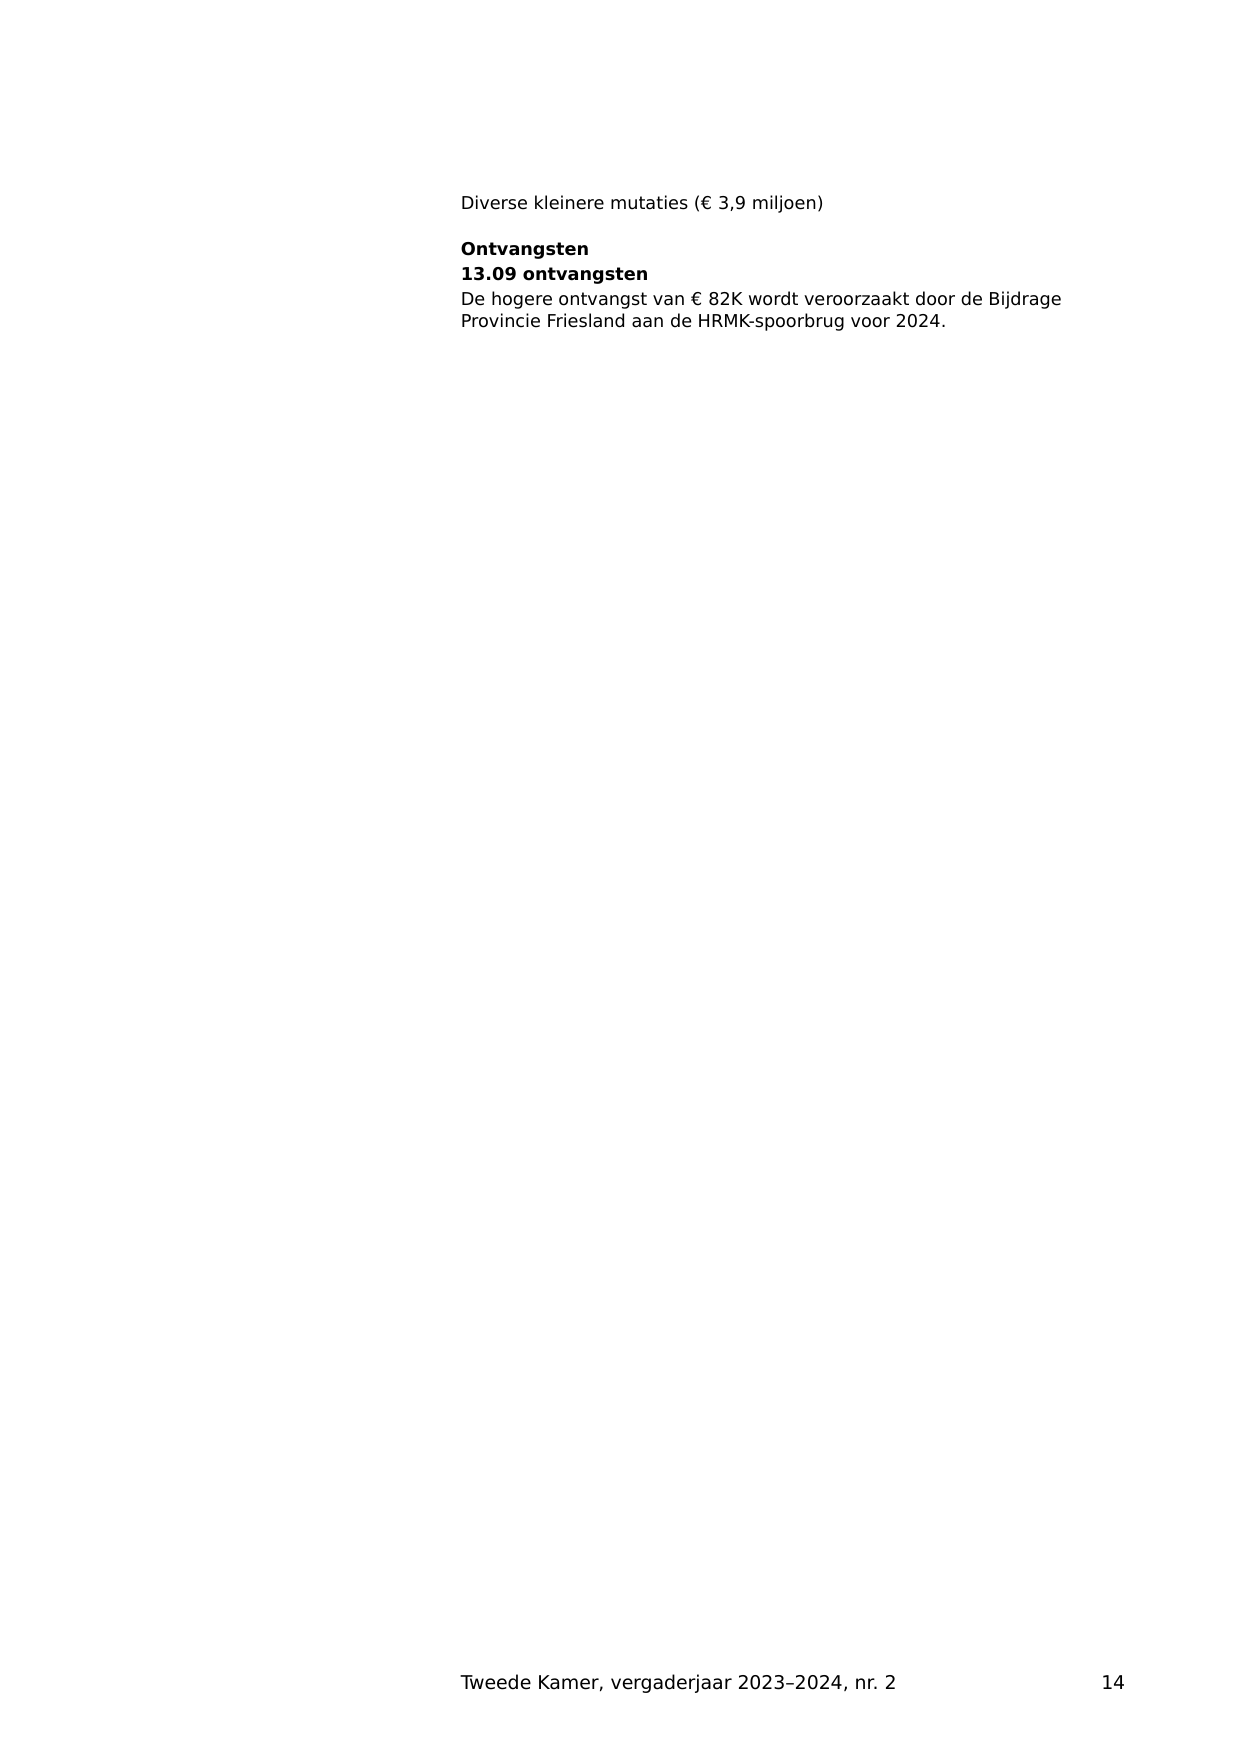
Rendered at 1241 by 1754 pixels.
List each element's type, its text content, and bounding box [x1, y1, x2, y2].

text De hogere ontvangst van € 82K wordt veroorzaakt door de Bijdrage Provincie Friesland aan de HRMK-spoorbrug voor 2024. [461, 287, 1125, 332]
text Diverse kleinere mutaties (€ 3,9 miljoen) [461, 191, 1125, 214]
text Ontvangsten [461, 237, 1125, 259]
text 13.09 ontvangsten [461, 262, 1125, 284]
